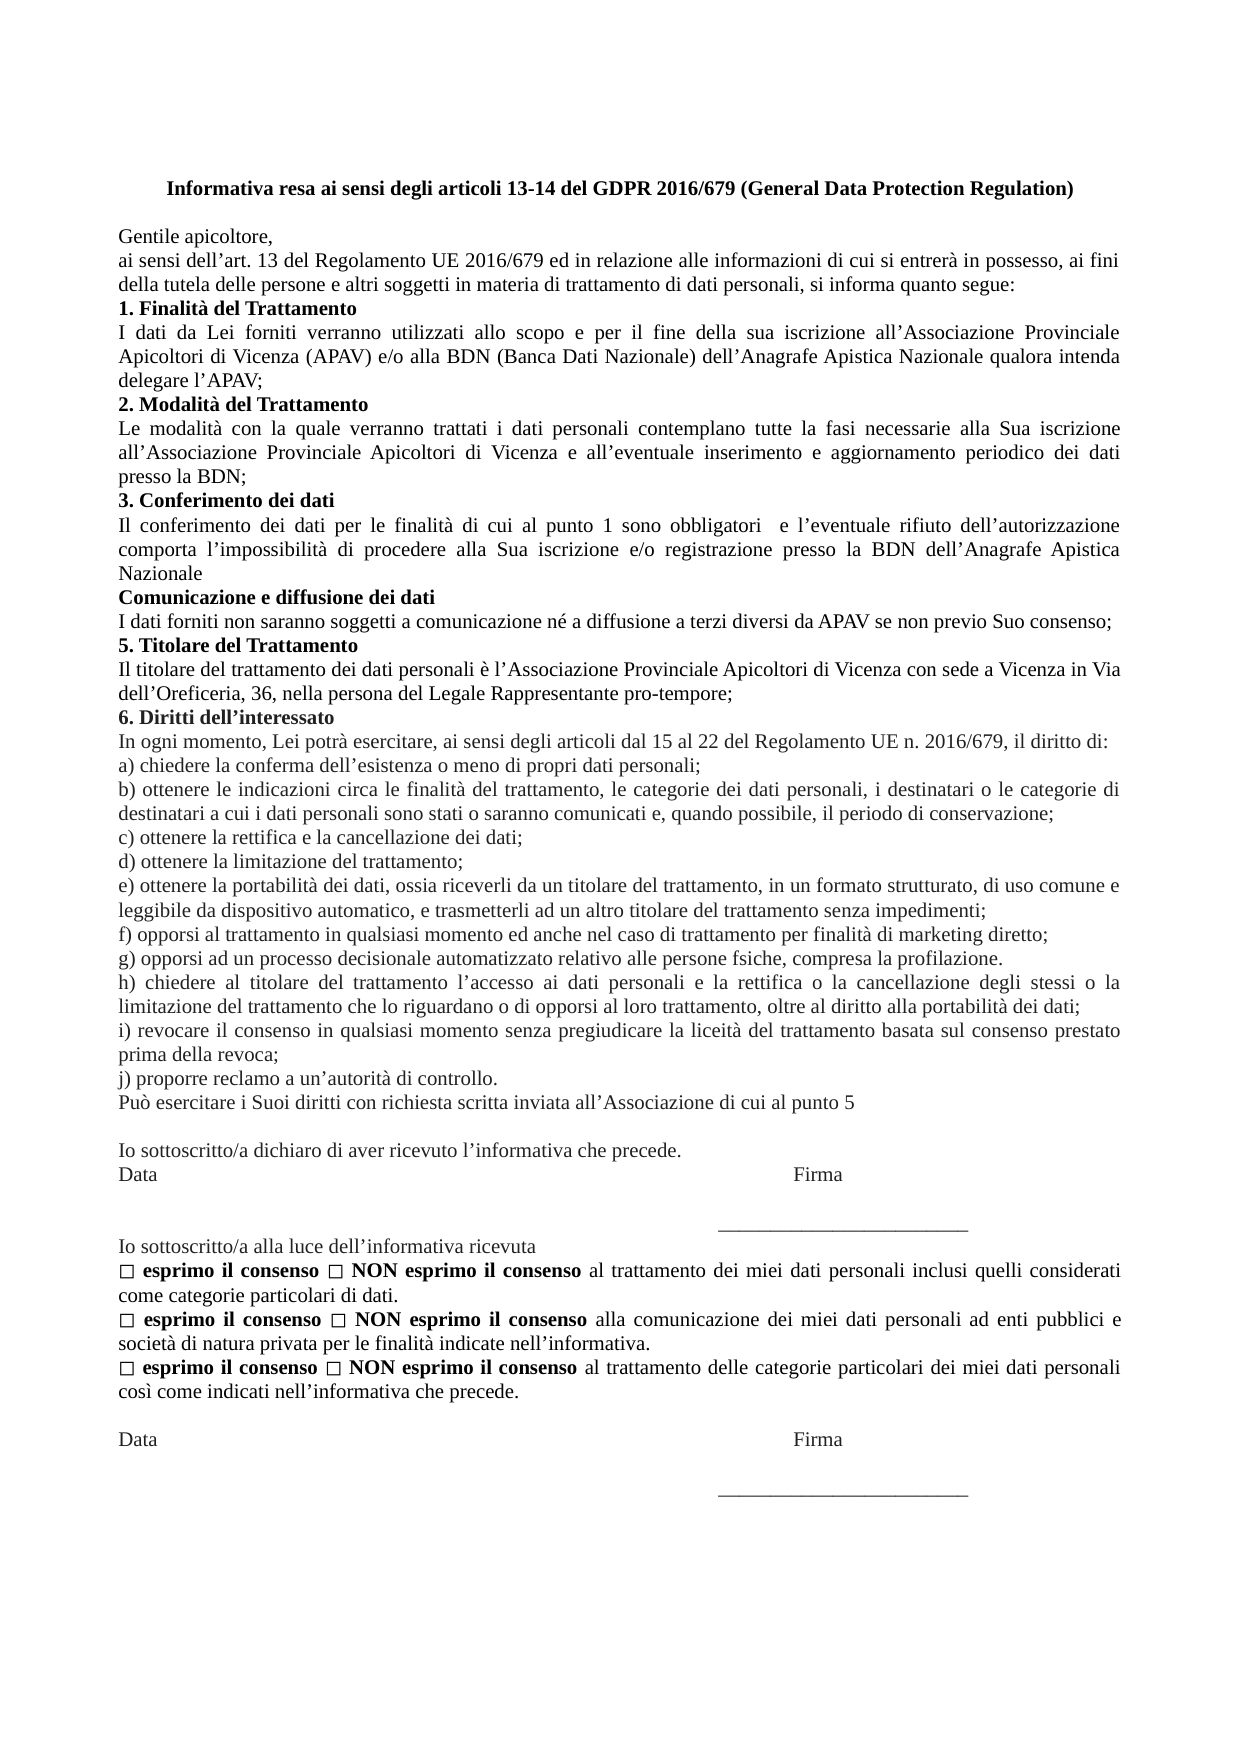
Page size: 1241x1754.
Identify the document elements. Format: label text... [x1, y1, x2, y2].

text i) revocare il consenso in qualsiasi momento senza pregiudicare la liceità del trattamento basata sul consenso prestato prima della revoca; [118, 1018, 1122, 1066]
text ◻ esprimo il consenso ◻ NON esprimo il consenso al trattamento dei miei dati personali inclusi quelli considerati come categorie particolari di dati. [118, 1258, 1122, 1307]
text ai sensi dell’art. 13 del Regolamento UE 2016/679 ed in relazione alle informazioni di cui si entrerà in possesso, ai fini della tutela delle persone e altri soggetti in materia di trattamento di dati personali, si informa quanto segue: [118, 248, 1122, 296]
text 2. Modalità del Trattamento [118, 392, 1122, 416]
text b) ottenere le indicazioni circa le finalità del trattamento, le categorie dei dati personali, i destinatari o le categorie di destinatari a cui i dati personali sono stati o saranno comunicati e, quando possibile, il periodo di conservazione; [118, 777, 1122, 825]
text c) ottenere la rettifica e la cancellazione dei dati; [118, 825, 1122, 849]
text g) opporsi ad un processo decisionale automatizzato relativo alle persone fsiche, compresa la profilazione. [118, 946, 1122, 970]
text e) ottenere la portabilità dei dati, ossia riceverli da un titolare del trattamento, in un formato strutturato, di uso comune e leggibile da dispositivo automatico, e trasmetterli ad un altro titolare del trattamento senza impedimenti; [118, 873, 1122, 922]
text ________________________ [118, 1210, 1122, 1234]
text j) proporre reclamo a un’autorità di controllo. [118, 1066, 1122, 1090]
text a) chiedere la conferma dell’esistenza o meno di propri dati personali; [118, 753, 1122, 777]
text f) opporsi al trattamento in qualsiasi momento ed anche nel caso di trattamento per finalità di marketing diretto; [118, 922, 1122, 946]
text d) ottenere la limitazione del trattamento; [118, 849, 1122, 873]
text In ogni momento, Lei potrà esercitare, ai sensi degli articoli dal 15 al 22 del Regolamento UE n. 2016/679, il diritto di: [118, 729, 1122, 753]
text I dati da Lei forniti verranno utilizzati allo scopo e per il fine della sua iscrizione all’Associazione Provinciale Apicoltori di Vicenza (APAV) e/o alla BDN (Banca Dati Nazionale) dell’Anagrafe Apistica Nazionale qualora intenda delegare l’APAV; [118, 320, 1122, 392]
text Può esercitare i Suoi diritti con richiesta scritta inviata all’Associazione di cui al punto 5 [118, 1090, 1122, 1114]
text 6. Diritti dell’interessato [118, 705, 1122, 729]
text Il titolare del trattamento dei dati personali è l’Associazione Provinciale Apicoltori di Vicenza con sede a Vicenza in Via dell’Oreficeria, 36, nella persona del Legale Rappresentante pro-tempore; [118, 657, 1122, 705]
text Informativa resa ai sensi degli articoli 13-14 del GDPR 2016/679 (General Data Protection Regulation) [118, 176, 1122, 200]
text Le modalità con la quale verranno trattati i dati personali contemplano tutte la fasi necessarie alla Sua iscrizione all’Associazione Provinciale Apicoltori di Vicenza e all’eventuale inserimento e aggiornamento periodico dei dati presso la BDN; [118, 416, 1122, 488]
text 3. Conferimento dei dati [118, 488, 1122, 512]
text Data Firma [118, 1162, 1122, 1186]
text Gentile apicoltore, [118, 224, 1122, 248]
text 5. Titolare del Trattamento [118, 633, 1122, 657]
text 1. Finalità del Trattamento [118, 296, 1122, 320]
text ________________________ [118, 1475, 1122, 1499]
text ◻ esprimo il consenso ◻ NON esprimo il consenso alla comunicazione dei miei dati personali ad enti pubblici e società di natura privata per le finalità indicate nell’informativa. [118, 1307, 1122, 1355]
text Comunicazione e diffusione dei dati [118, 585, 1122, 609]
text Io sottoscritto/a alla luce dell’informativa ricevuta [118, 1234, 1122, 1258]
text h) chiedere al titolare del trattamento l’accesso ai dati personali e la rettifica o la cancellazione degli stessi o la limitazione del trattamento che lo riguardano o di opporsi al loro trattamento, oltre al diritto alla portabilità dei dati; [118, 970, 1122, 1018]
text I dati forniti non saranno soggetti a comunicazione né a diffusione a terzi diversi da APAV se non previo Suo consenso; [118, 609, 1122, 633]
text ◻ esprimo il consenso ◻ NON esprimo il consenso al trattamento delle categorie particolari dei miei dati personali così come indicati nell’informativa che precede. [118, 1355, 1122, 1403]
text Il conferimento dei dati per le finalità di cui al punto 1 sono obbligatori e l’eventuale rifiuto dell’autorizzazione comporta l’impossibilità di procedere alla Sua iscrizione e/o registrazione presso la BDN dell’Anagrafe Apistica Nazionale [118, 512, 1122, 585]
text Io sottoscritto/a dichiaro di aver ricevuto l’informativa che precede. [118, 1138, 1122, 1162]
text Data Firma [118, 1427, 1122, 1451]
